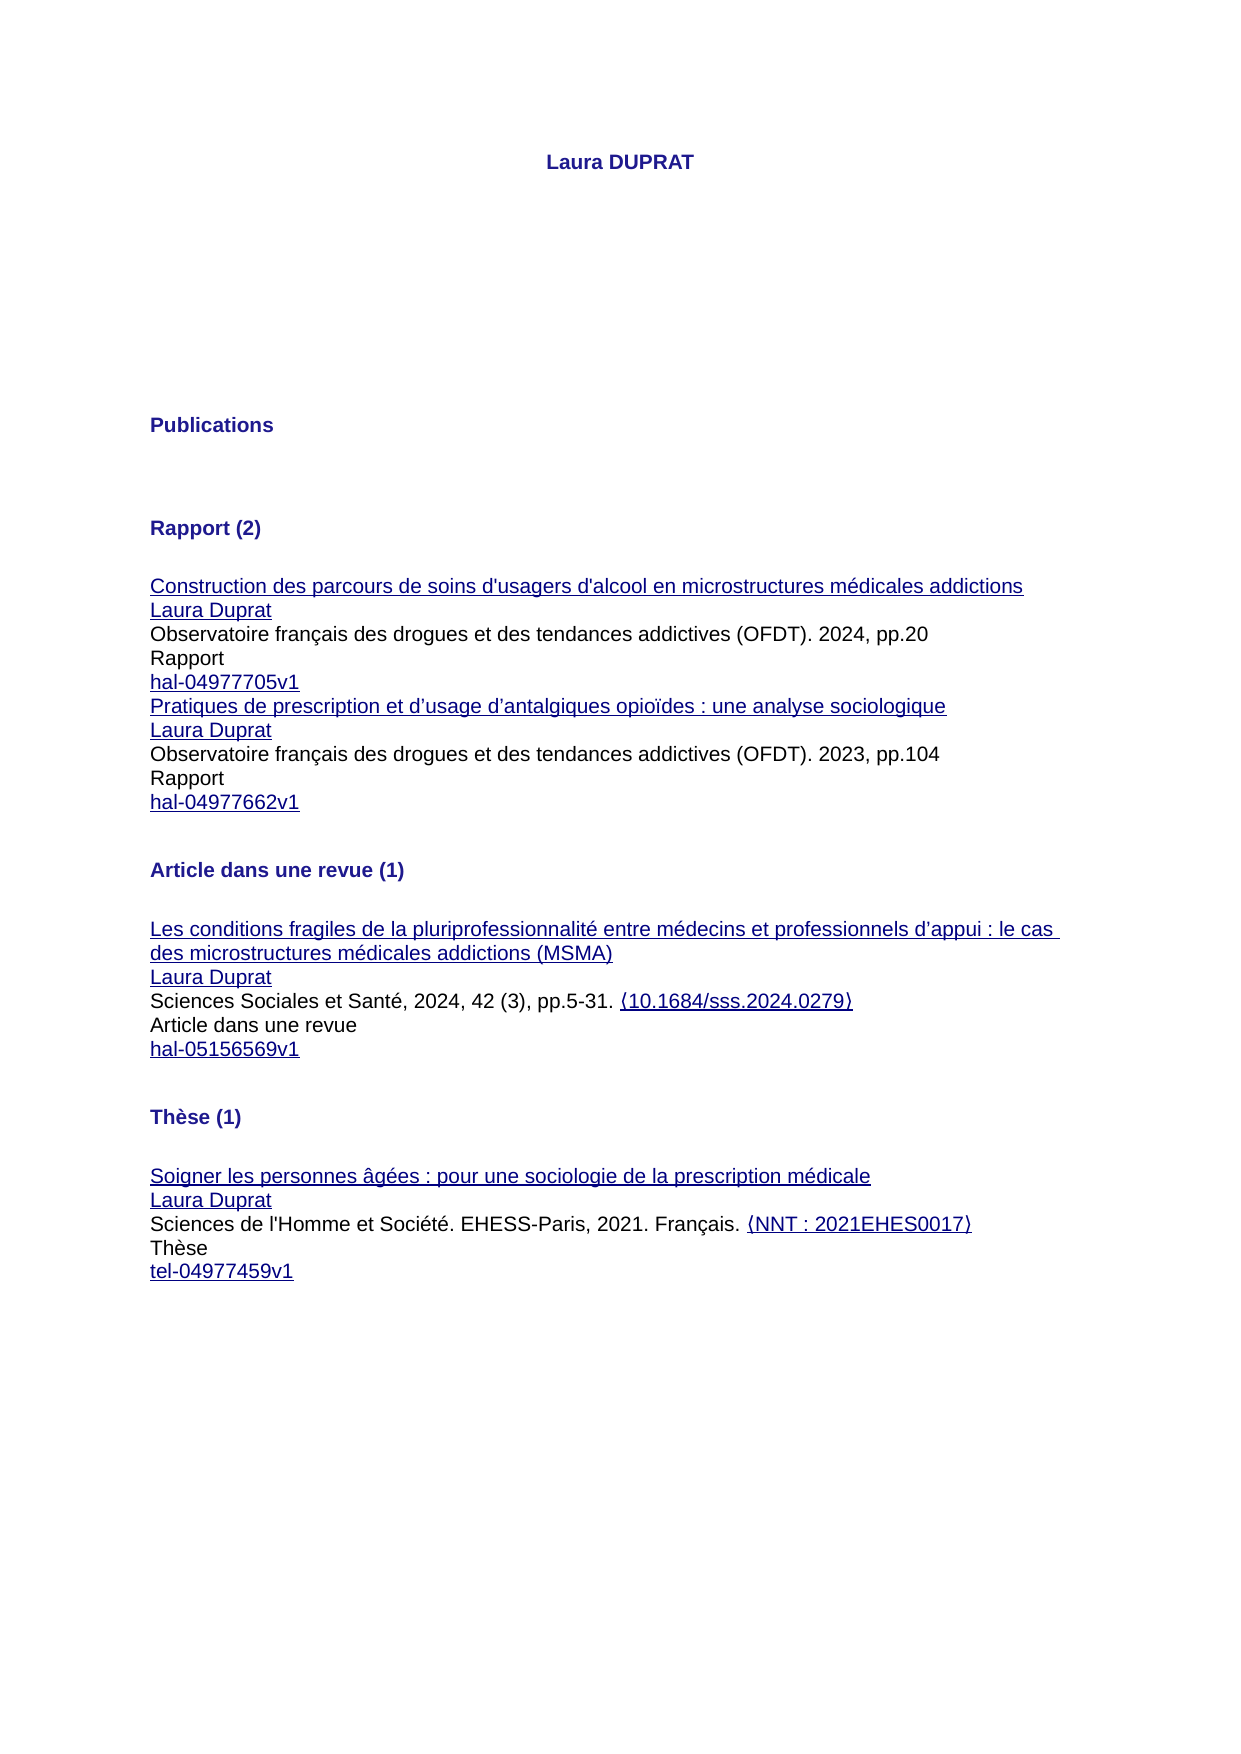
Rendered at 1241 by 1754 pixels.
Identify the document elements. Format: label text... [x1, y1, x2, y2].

table_header Construction des parcours de soins d'usagers d'alcool en microstructures médicales addictions Laura Duprat Observatoire français des drogues et des tendances addictives (OFDT). 2024, pp.20 Rapport hal-04977705v1 [150, 574, 1090, 694]
table_header Soigner les personnes âgées : pour une sociologie de la prescription médicale Laura Duprat Sciences de l'Homme et Société. EHESS-Paris, 2021. Français. ⟨NNT : 2021EHES0017⟩ Thèse tel-04977459v1 [150, 1164, 1090, 1283]
subtitle Thèse (1) [150, 1105, 1090, 1129]
table_header Les conditions fragiles de la pluriprofessionnalité entre médecins et professionnels d’appui : le cas des microstructures médicales addictions (MSMA) Laura Duprat Sciences Sociales et Santé, 2024, 42 (3), pp.5-31. ⟨10.1684/sss.2024.0279⟩ Article dans une revue hal-05156569v1 [150, 917, 1090, 1060]
subtitle Publications [150, 412, 1090, 436]
table_cell Pratiques de prescription et d’usage d’antalgiques opioïdes : une analyse sociologique Laura Duprat Observatoire français des drogues et des tendances addictives (OFDT). 2023, pp.104 Rapport hal-04977662v1 [150, 694, 1090, 813]
subtitle Laura DUPRAT [150, 150, 1090, 174]
subtitle Rapport (2) [150, 516, 1090, 539]
subtitle Article dans une revue (1) [150, 858, 1090, 882]
